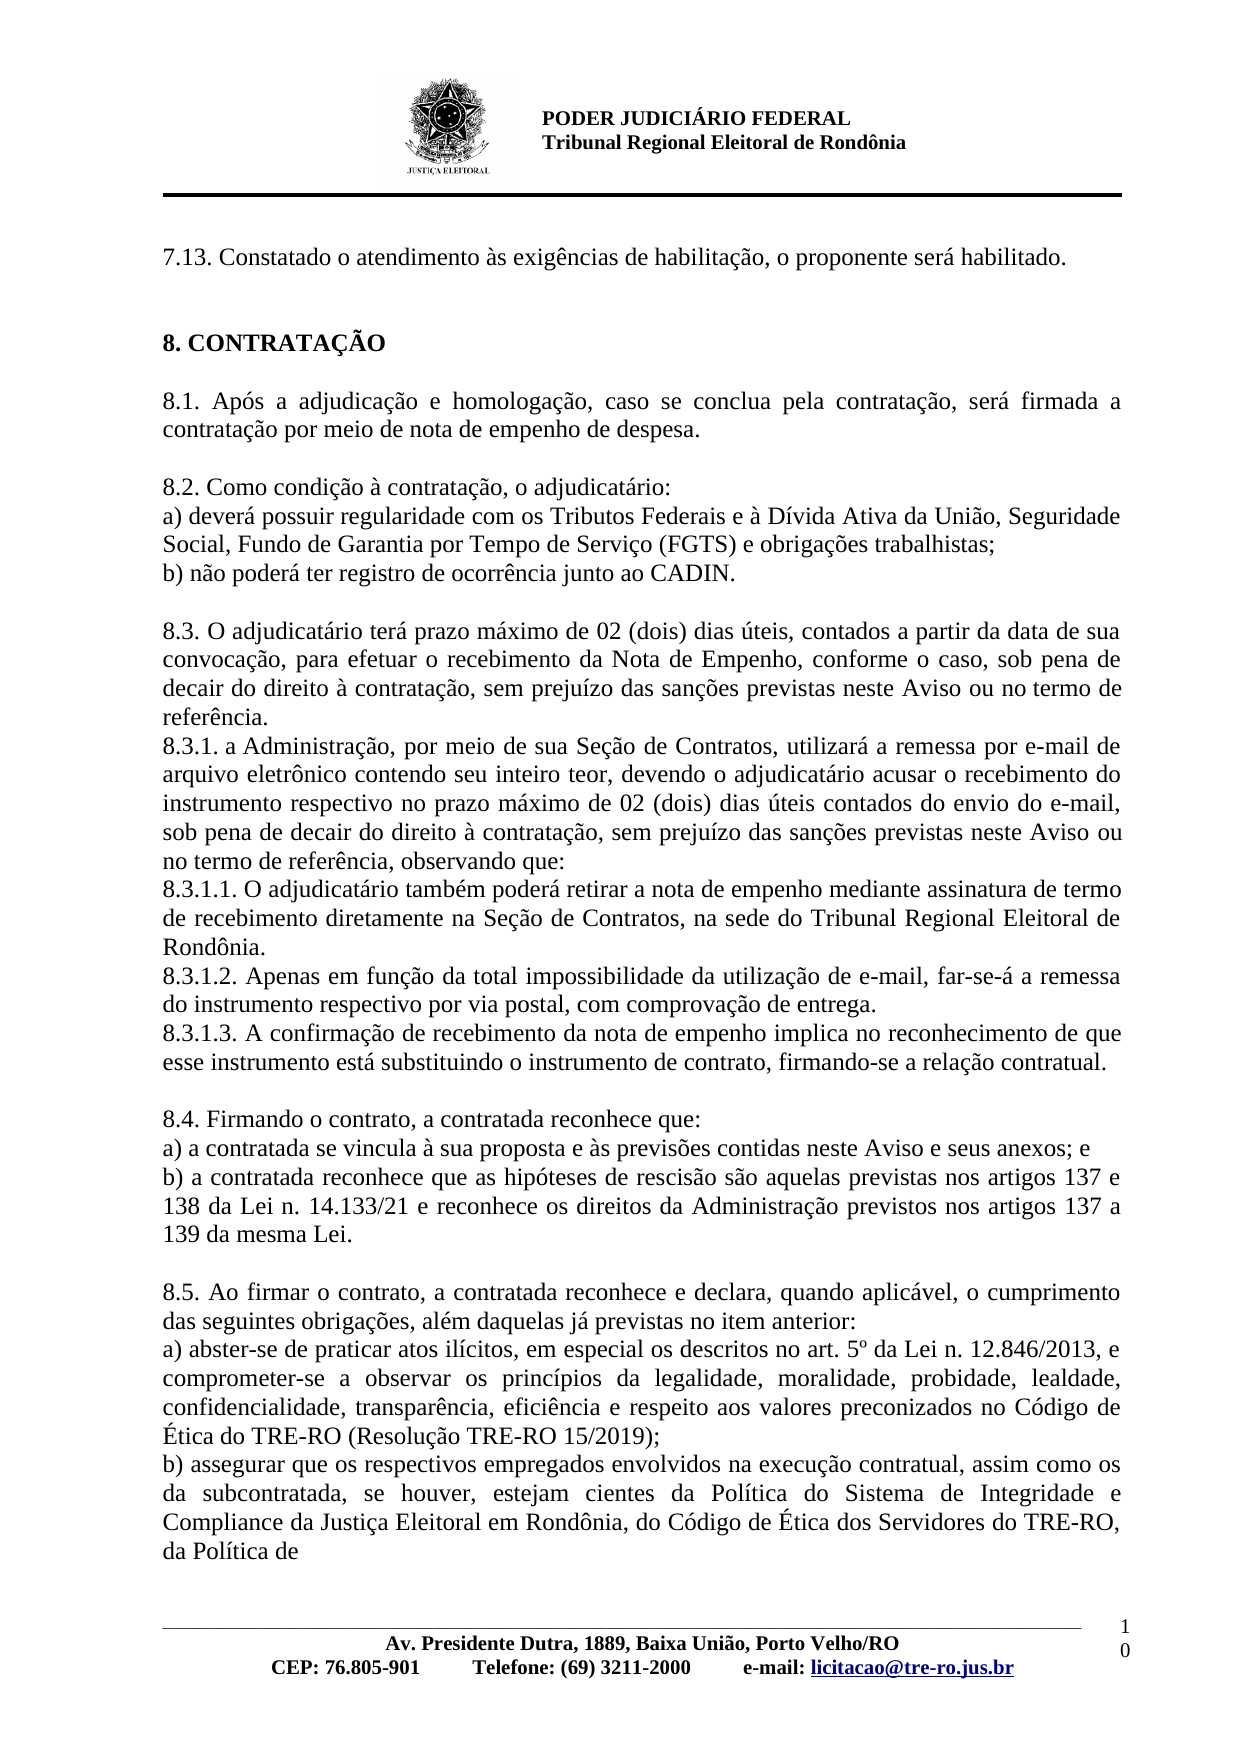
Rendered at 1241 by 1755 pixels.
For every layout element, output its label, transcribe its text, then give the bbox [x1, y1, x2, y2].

text b) assegurar que os respectivos empregados envolvidos na execução contratual, assim como os da subcontratada, se houver, estejam cientes da Política do Sistema de Integridade e Compliance da Justiça Eleitoral em Rondônia, do Código de Ética dos Servidores do TRE-RO, da Política de [162, 1449, 1122, 1564]
text a) deverá possuir regularidade com os Tributos Federais e à Dívida Ativa da União, Seguridade Social, Fundo de Garantia por Tempo de Serviço (FGTS) e obrigações trabalhistas; [162, 501, 1122, 558]
text 8.5. Ao firmar o contrato, a contratada reconhece e declara, quando aplicável, o cumprimento das seguintes obrigações, além daquelas já previstas no item anterior: [162, 1277, 1122, 1334]
text 8.3.1. a Administração, por meio de sua Seção de Contratos, utilizará a remessa por e-mail de arquivo eletrônico contendo seu inteiro teor, devendo o adjudicatário acusar o recebimento do instrumento respectivo no prazo máximo de 02 (dois) dias úteis contados do envio do e-mail, sob pena de decair do direito à contratação, sem prejuízo das sanções previstas neste Aviso ou no termo de referência, observando que: [162, 731, 1122, 874]
text a) abster-se de praticar atos ilícitos, em especial os descritos no art. 5º da Lei n. 12.846/2013, e comprometer-se a observar os princípios da legalidade, moralidade, probidade, lealdade, confidencialidade, transparência, eficiência e respeito aos valores preconizados no Código de Ética do TRE-RO (Resolução TRE-RO 15/2019); [162, 1334, 1122, 1449]
text 8.3. O adjudicatário terá prazo máximo de 02 (dois) dias úteis, contados a partir da data de sua convocação, para efetuar o recebimento da Nota de Empenho, conforme o caso, sob pena de decair do direito à contratação, sem prejuízo das sanções previstas neste Aviso ou no termo de referência. [162, 616, 1122, 731]
text 8.4. Firmando o contrato, a contratada reconhece que: [162, 1104, 1122, 1133]
text 8.3.1.2. Apenas em função da total impossibilidade da utilização de e-mail, far-se-á a remessa do instrumento respectivo por via postal, com comprovação de entrega. [162, 961, 1122, 1018]
text 8.1. Após a adjudicação e homologação, caso se conclua pela contratação, será firmada a contratação por meio de nota de empenho de despesa. [162, 386, 1122, 443]
text 8.3.1.3. A confirmação de recebimento da nota de empenho implica no reconhecimento de que esse instrumento está substituindo o instrumento de contrato, firmando-se a relação contratual. [162, 1018, 1122, 1076]
text 8.3.1.1. O adjudicatário também poderá retirar a nota de empenho mediante assinatura de termo de recebimento diretamente na Seção de Contratos, na sede do Tribunal Regional Eleitoral de Rondônia. [162, 874, 1122, 961]
text 8. CONTRATAÇÃO [162, 328, 1122, 357]
text a) a contratada se vincula à sua proposta e às previsões contidas neste Aviso e seus anexos; e [162, 1133, 1122, 1162]
text 7.13. Constatado o atendimento às exigências de habilitação, o proponente será habilitado. [162, 242, 1122, 271]
text b) não poderá ter registro de ocorrência junto ao CADIN. [162, 558, 1122, 587]
text 8.2. Como condição à contratação, o adjudicatário: [162, 472, 1122, 501]
text b) a contratada reconhece que as hipóteses de rescisão são aquelas previstas nos artigos 137 e 138 da Lei n. 14.133/21 e reconhece os direitos da Administração previstos nos artigos 137 a 139 da mesma Lei. [162, 1162, 1122, 1248]
